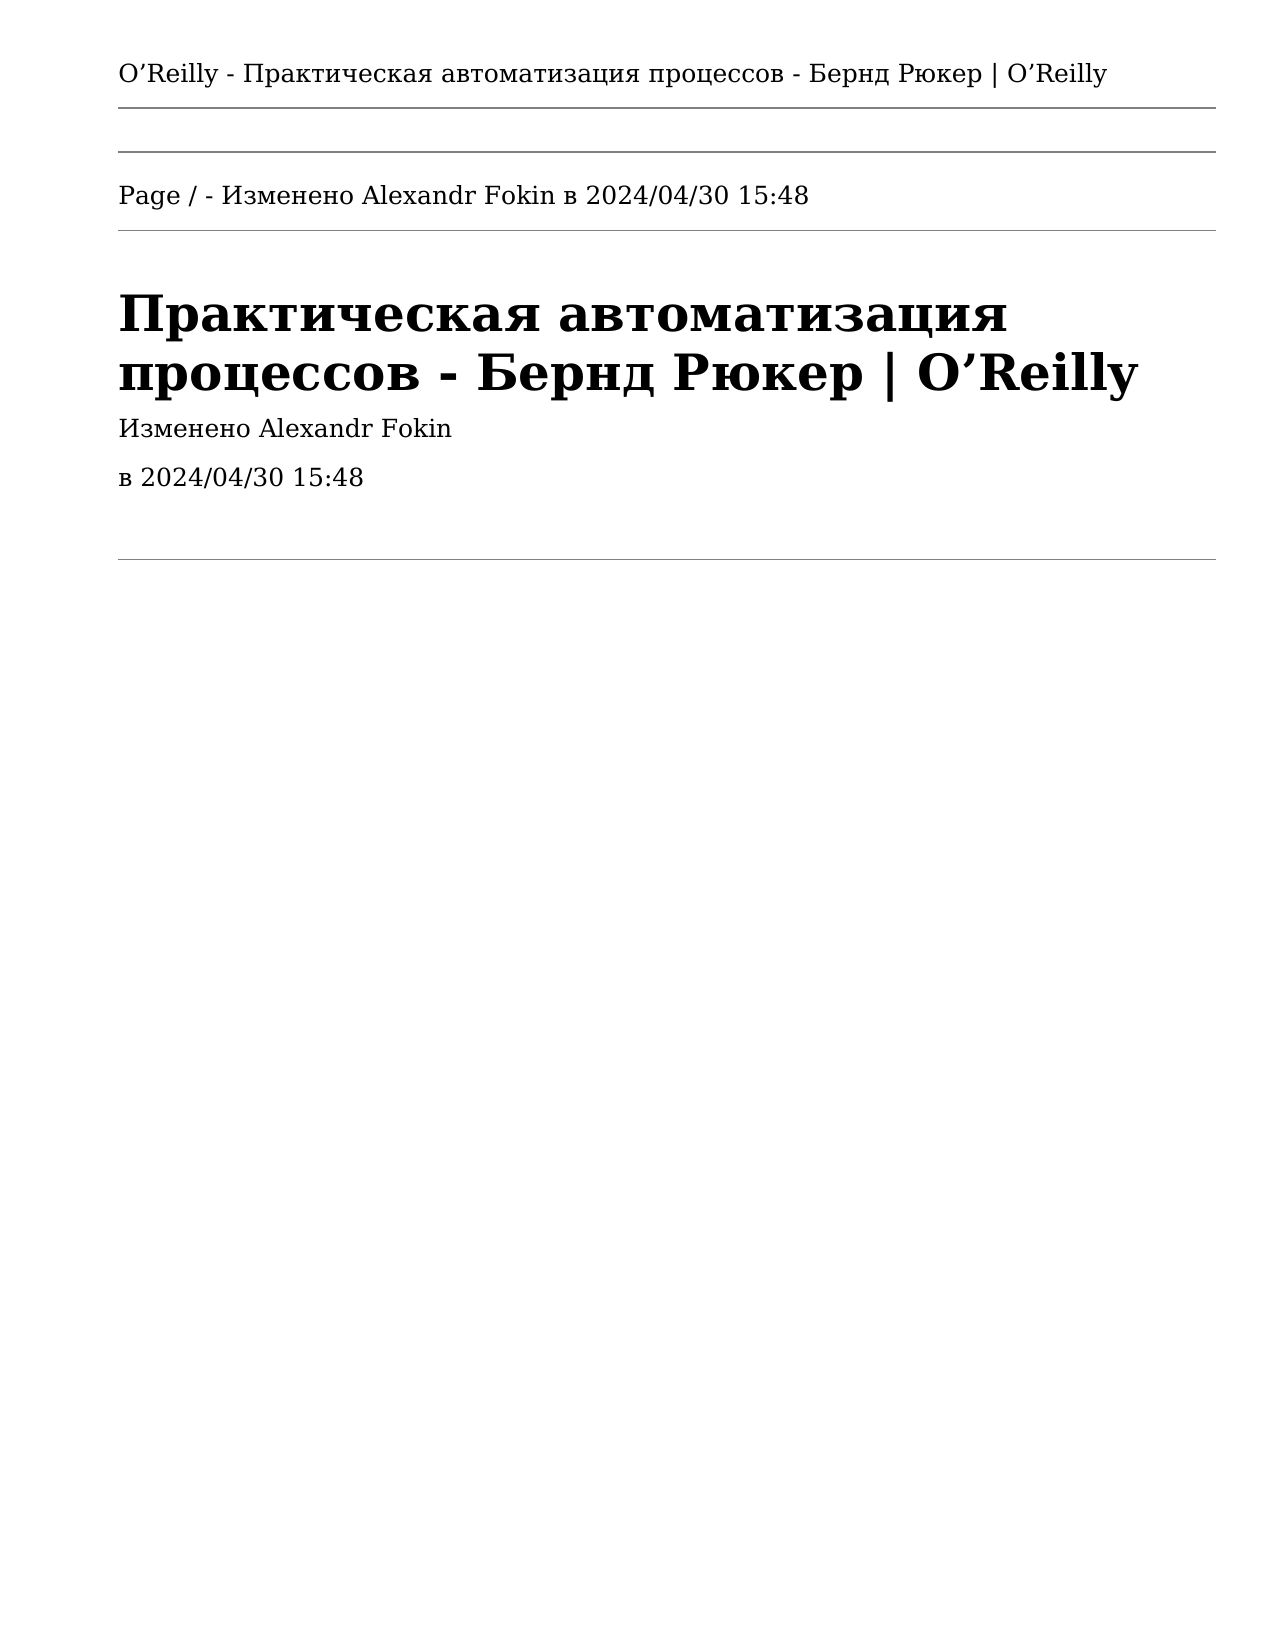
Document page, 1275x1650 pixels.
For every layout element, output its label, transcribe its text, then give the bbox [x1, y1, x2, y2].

text в 2024/04/30 15:48 [118, 463, 1216, 492]
text O’Reilly - Практическая автоматизация процессов - Бернд Рюкер | O’Reilly [118, 59, 1216, 88]
subtitle Практическая автоматизация процессов - Бернд Рюкер | O’Reilly [118, 284, 1216, 402]
text Изменено Alexandr Fokin [118, 414, 1216, 444]
text Page / - Изменено Alexandr Fokin в 2024/04/30 15:48 [118, 182, 1216, 211]
